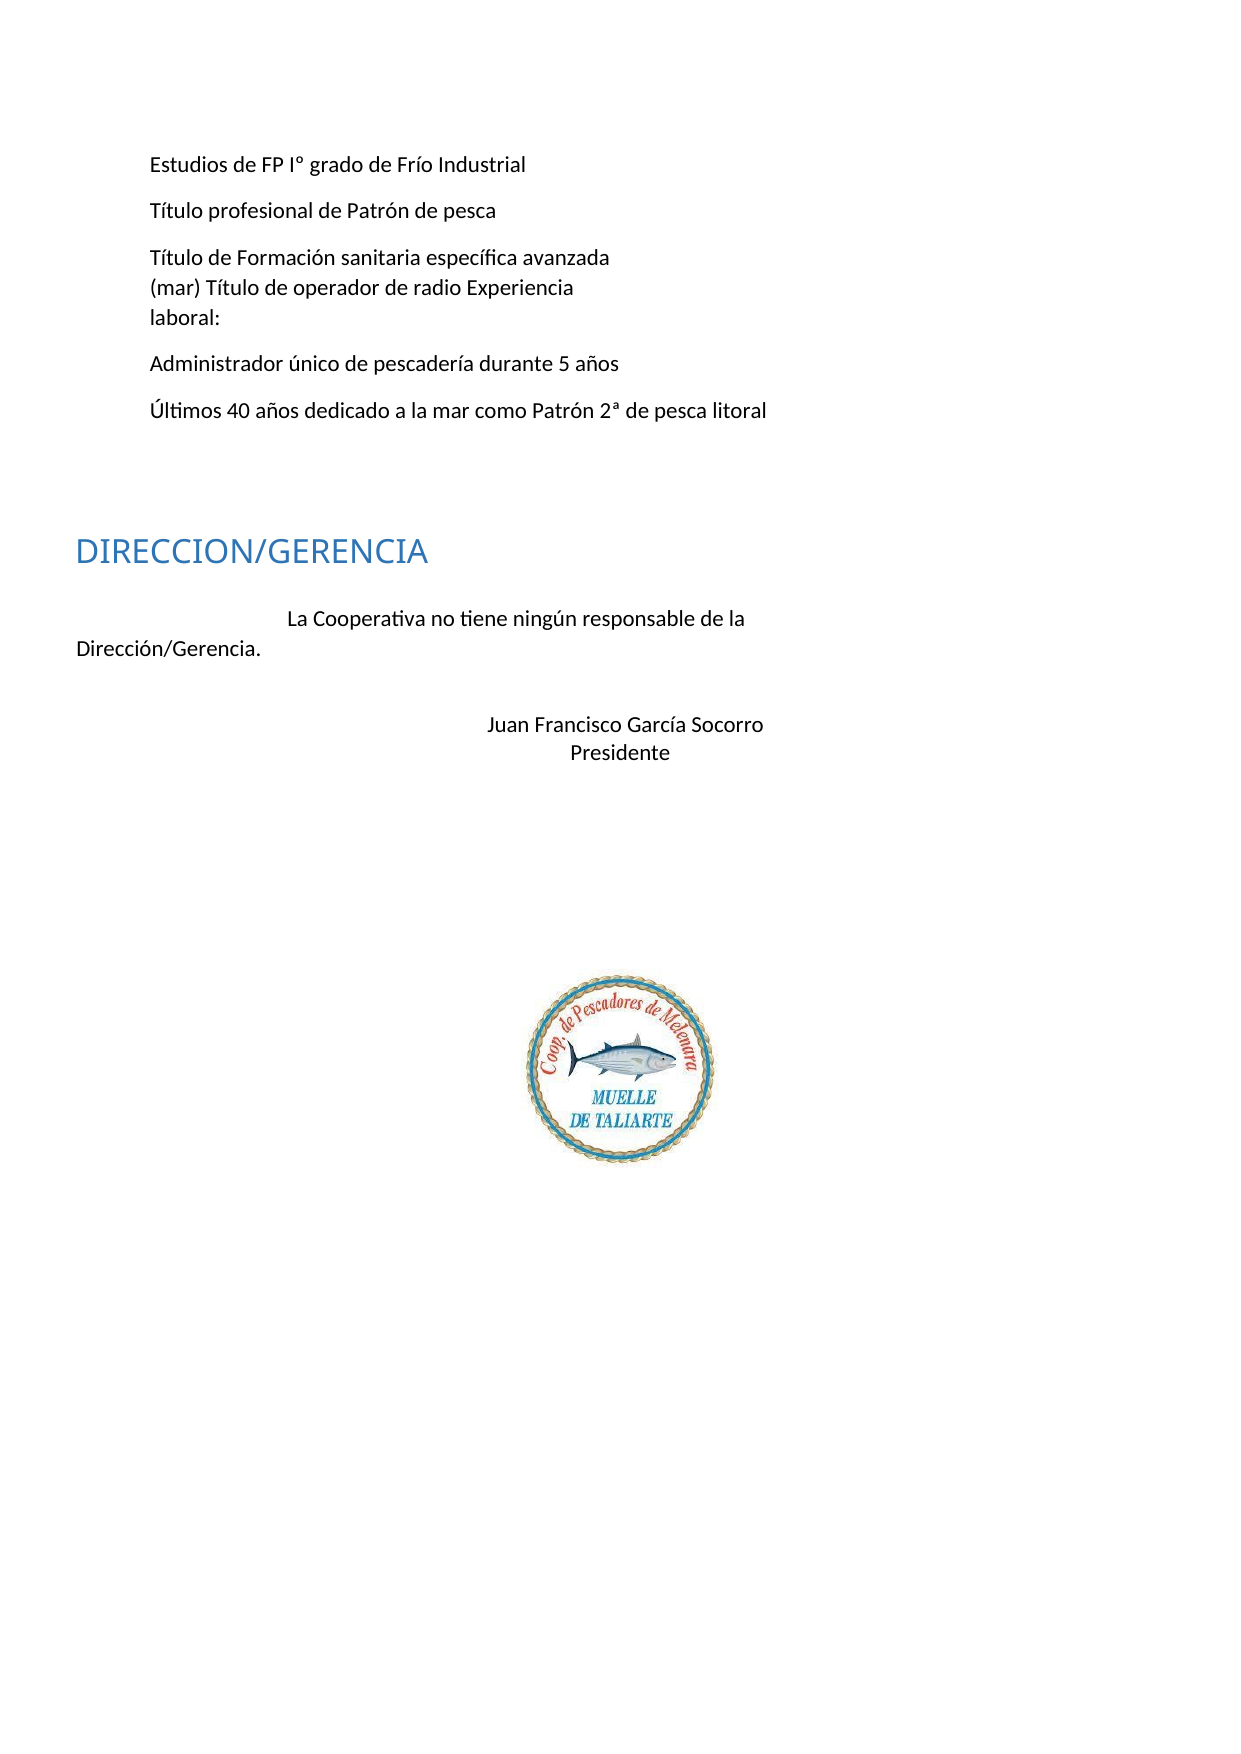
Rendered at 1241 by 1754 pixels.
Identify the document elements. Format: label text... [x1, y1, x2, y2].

text Administrador único de pescadería durante 5 años [149, 349, 885, 377]
text Últimos 40 años dedicado a la mar como Patrón 2ª de pesca litoral [149, 396, 885, 424]
text Juan Francisco García Socorro Presidente [448, 710, 802, 766]
text La Cooperativa no tiene ningún responsable de la Dirección/Gerencia. [76, 604, 885, 662]
text Título de Formación sanitaria específica avanzada (mar) Título de operador de radio Experiencia laboral: [149, 243, 619, 331]
text Estudios de FP Iº grado de Frío Industrial [149, 150, 885, 178]
text Título profesional de Patrón de pesca [149, 197, 885, 224]
subtitle DIRECCION/GERENCIA [75, 527, 1115, 573]
